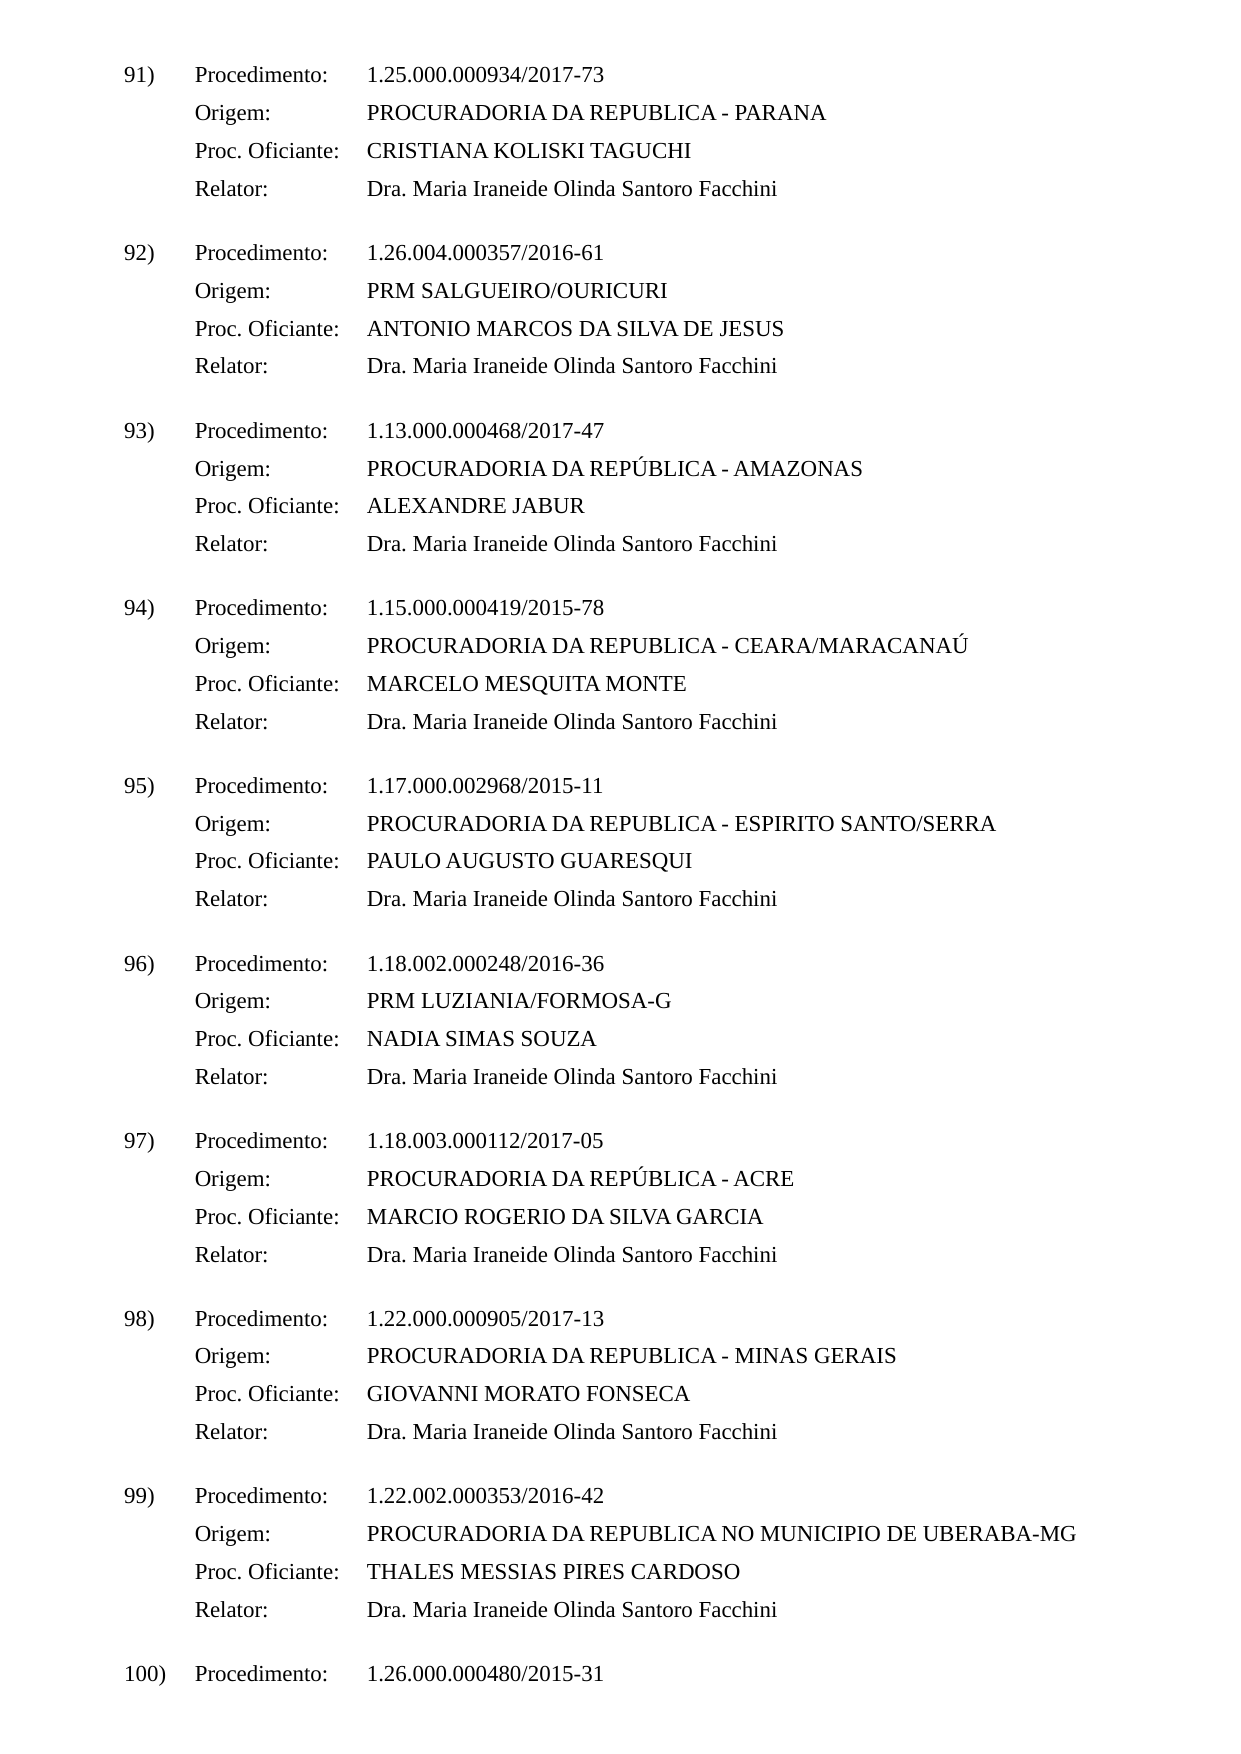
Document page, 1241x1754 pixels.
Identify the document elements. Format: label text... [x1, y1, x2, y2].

table_cell [118, 1159, 189, 1197]
table_cell Dra. Maria Iraneide Olinda Santoro Facchini [361, 880, 1122, 917]
table_cell Proc. Oficiante: [189, 1552, 361, 1590]
table_header Procedimento: [189, 56, 361, 94]
table_cell ALEXANDRE JABUR [361, 487, 1122, 524]
table_cell CRISTIANA KOLISKI TAGUCHI [361, 131, 1122, 169]
table_cell PROCURADORIA DA REPUBLICA - CEARA/MARACANAÚ [361, 626, 1122, 664]
table_cell Dra. Maria Iraneide Olinda Santoro Facchini [361, 525, 1122, 562]
table_header 1.18.002.000248/2016-36 [361, 944, 1122, 982]
table_header 96) [118, 944, 189, 982]
table_header 94) [118, 589, 189, 626]
table_cell [118, 804, 189, 842]
table_cell [118, 347, 189, 385]
table_header Procedimento: [189, 1121, 361, 1159]
table_header Procedimento: [189, 766, 361, 804]
table_header 1.26.000.000480/2015-31 [361, 1654, 1122, 1692]
table_header 98) [118, 1299, 189, 1337]
table_cell Origem: [189, 449, 361, 487]
table_header Procedimento: [189, 589, 361, 626]
table_cell Relator: [189, 169, 361, 207]
table_cell [118, 626, 189, 664]
table_cell Proc. Oficiante: [189, 1020, 361, 1057]
table_header 99) [118, 1477, 189, 1514]
table_cell Relator: [189, 347, 361, 385]
table_cell PROCURADORIA DA REPUBLICA NO MUNICIPIO DE UBERABA-MG [361, 1515, 1122, 1552]
table_cell GIOVANNI MORATO FONSECA [361, 1375, 1122, 1412]
table_cell NADIA SIMAS SOUZA [361, 1020, 1122, 1057]
table_cell [118, 1235, 189, 1273]
table_cell PROCURADORIA DA REPÚBLICA - ACRE [361, 1159, 1122, 1197]
table_cell ANTONIO MARCOS DA SILVA DE JESUS [361, 309, 1122, 347]
table_cell [118, 1590, 189, 1628]
table_cell [118, 664, 189, 702]
table_cell [118, 169, 189, 207]
table_cell Dra. Maria Iraneide Olinda Santoro Facchini [361, 1590, 1122, 1628]
table_cell MARCELO MESQUITA MONTE [361, 664, 1122, 702]
table_header 1.22.002.000353/2016-42 [361, 1477, 1122, 1514]
table_cell THALES MESSIAS PIRES CARDOSO [361, 1552, 1122, 1590]
table_cell Dra. Maria Iraneide Olinda Santoro Facchini [361, 169, 1122, 207]
table_header 1.26.004.000357/2016-61 [361, 234, 1122, 271]
table_cell Relator: [189, 880, 361, 917]
table_cell PROCURADORIA DA REPÚBLICA - AMAZONAS [361, 449, 1122, 487]
table_cell Dra. Maria Iraneide Olinda Santoro Facchini [361, 347, 1122, 385]
table_header 1.18.003.000112/2017-05 [361, 1121, 1122, 1159]
table_cell Dra. Maria Iraneide Olinda Santoro Facchini [361, 1413, 1122, 1450]
table_cell PAULO AUGUSTO GUARESQUI [361, 842, 1122, 880]
table_cell [118, 487, 189, 524]
table_cell Dra. Maria Iraneide Olinda Santoro Facchini [361, 1235, 1122, 1273]
table_cell Relator: [189, 1590, 361, 1628]
table_header 91) [118, 56, 189, 94]
table_header 100) [118, 1654, 189, 1692]
table_header 1.17.000.002968/2015-11 [361, 766, 1122, 804]
table_cell Origem: [189, 271, 361, 309]
table_header 1.15.000.000419/2015-78 [361, 589, 1122, 626]
table_cell Proc. Oficiante: [189, 487, 361, 524]
table_header Procedimento: [189, 1654, 361, 1692]
table_cell Relator: [189, 1057, 361, 1095]
table_header Procedimento: [189, 1299, 361, 1337]
table_cell [118, 982, 189, 1019]
table_header 1.25.000.000934/2017-73 [361, 56, 1122, 94]
table_cell [118, 131, 189, 169]
table_cell [118, 525, 189, 562]
table_cell Proc. Oficiante: [189, 309, 361, 347]
table_cell PROCURADORIA DA REPUBLICA - PARANA [361, 94, 1122, 131]
table_header Procedimento: [189, 1477, 361, 1514]
table_header 1.22.000.000905/2017-13 [361, 1299, 1122, 1337]
table_cell [118, 1375, 189, 1412]
table_cell [118, 880, 189, 917]
table_header Procedimento: [189, 944, 361, 982]
table_header Procedimento: [189, 234, 361, 271]
table_cell PROCURADORIA DA REPUBLICA - ESPIRITO SANTO/SERRA [361, 804, 1122, 842]
table_cell Proc. Oficiante: [189, 664, 361, 702]
table_cell Origem: [189, 1515, 361, 1552]
table_cell Dra. Maria Iraneide Olinda Santoro Facchini [361, 702, 1122, 740]
table_cell Relator: [189, 525, 361, 562]
table_cell Proc. Oficiante: [189, 131, 361, 169]
table_cell [118, 1057, 189, 1095]
table_cell [118, 1413, 189, 1450]
table_cell Proc. Oficiante: [189, 842, 361, 880]
table_header 1.13.000.000468/2017-47 [361, 411, 1122, 449]
table_cell [118, 842, 189, 880]
table_cell [118, 702, 189, 740]
table_cell PRM LUZIANIA/FORMOSA-G [361, 982, 1122, 1019]
table_header Procedimento: [189, 411, 361, 449]
table_cell Origem: [189, 804, 361, 842]
table_cell [118, 1515, 189, 1552]
table_cell Origem: [189, 982, 361, 1019]
table_header 97) [118, 1121, 189, 1159]
table_cell Origem: [189, 94, 361, 131]
table_cell Origem: [189, 626, 361, 664]
table_cell [118, 271, 189, 309]
table_cell [118, 1197, 189, 1235]
table_cell [118, 94, 189, 131]
table_cell Proc. Oficiante: [189, 1375, 361, 1412]
table_header 92) [118, 234, 189, 271]
table_cell [118, 449, 189, 487]
table_cell [118, 309, 189, 347]
table_cell MARCIO ROGERIO DA SILVA GARCIA [361, 1197, 1122, 1235]
table_cell PROCURADORIA DA REPUBLICA - MINAS GERAIS [361, 1337, 1122, 1375]
table_cell Dra. Maria Iraneide Olinda Santoro Facchini [361, 1057, 1122, 1095]
table_cell [118, 1552, 189, 1590]
table_cell [118, 1020, 189, 1057]
table_header 93) [118, 411, 189, 449]
table_cell Proc. Oficiante: [189, 1197, 361, 1235]
table_cell PRM SALGUEIRO/OURICURI [361, 271, 1122, 309]
table_cell Relator: [189, 702, 361, 740]
table_cell Relator: [189, 1235, 361, 1273]
table_header 95) [118, 766, 189, 804]
table_cell Origem: [189, 1159, 361, 1197]
table_cell Relator: [189, 1413, 361, 1450]
table_cell [118, 1337, 189, 1375]
table_cell Origem: [189, 1337, 361, 1375]
